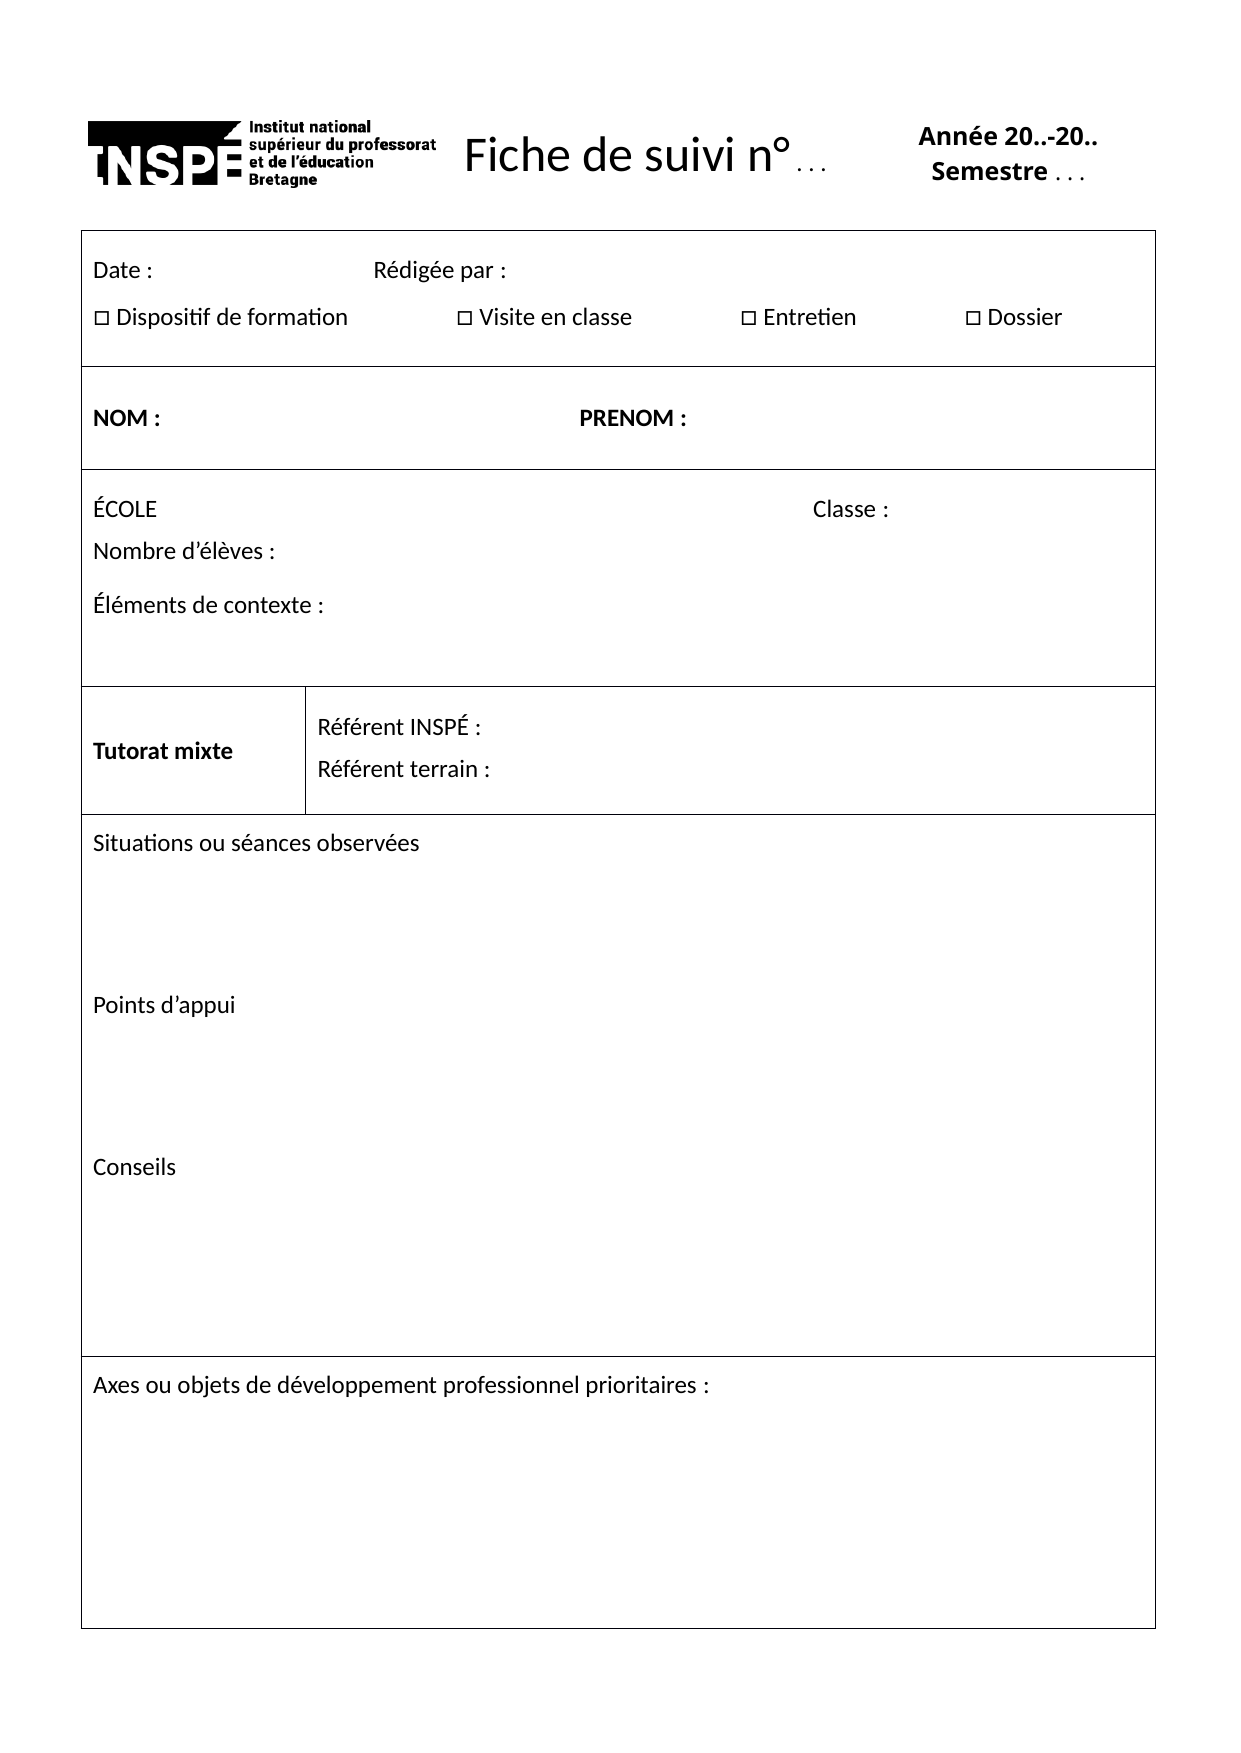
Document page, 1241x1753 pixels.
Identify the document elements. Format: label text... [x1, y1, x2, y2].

table_header Date : Rédigée par : □ Dispositif de formation □ Visite en classe □ Entretien □ Dossier [82, 231, 1155, 366]
table_header Année 20..-20.. Semestre . . . [861, 102, 1156, 204]
table_cell NOM : PRENOM : [82, 367, 1155, 468]
table_cell Axes ou objets de développement professionnel prioritaires : [82, 1357, 1155, 1627]
table_cell Situations ou séances observées Points d’appui Conseils [82, 815, 1155, 1356]
table_header [81, 192, 441, 204]
table_cell Référent INSPÉ : Référent terrain : [306, 687, 1155, 814]
table_cell ÉCOLE Classe : Nombre d’élèves : Éléments de contexte : [82, 470, 1155, 686]
picture [81, 114, 442, 192]
table_cell Tutorat mixte [82, 687, 305, 814]
table_header [81, 102, 441, 114]
table_header Fiche de suivi n° . . . [441, 102, 861, 204]
